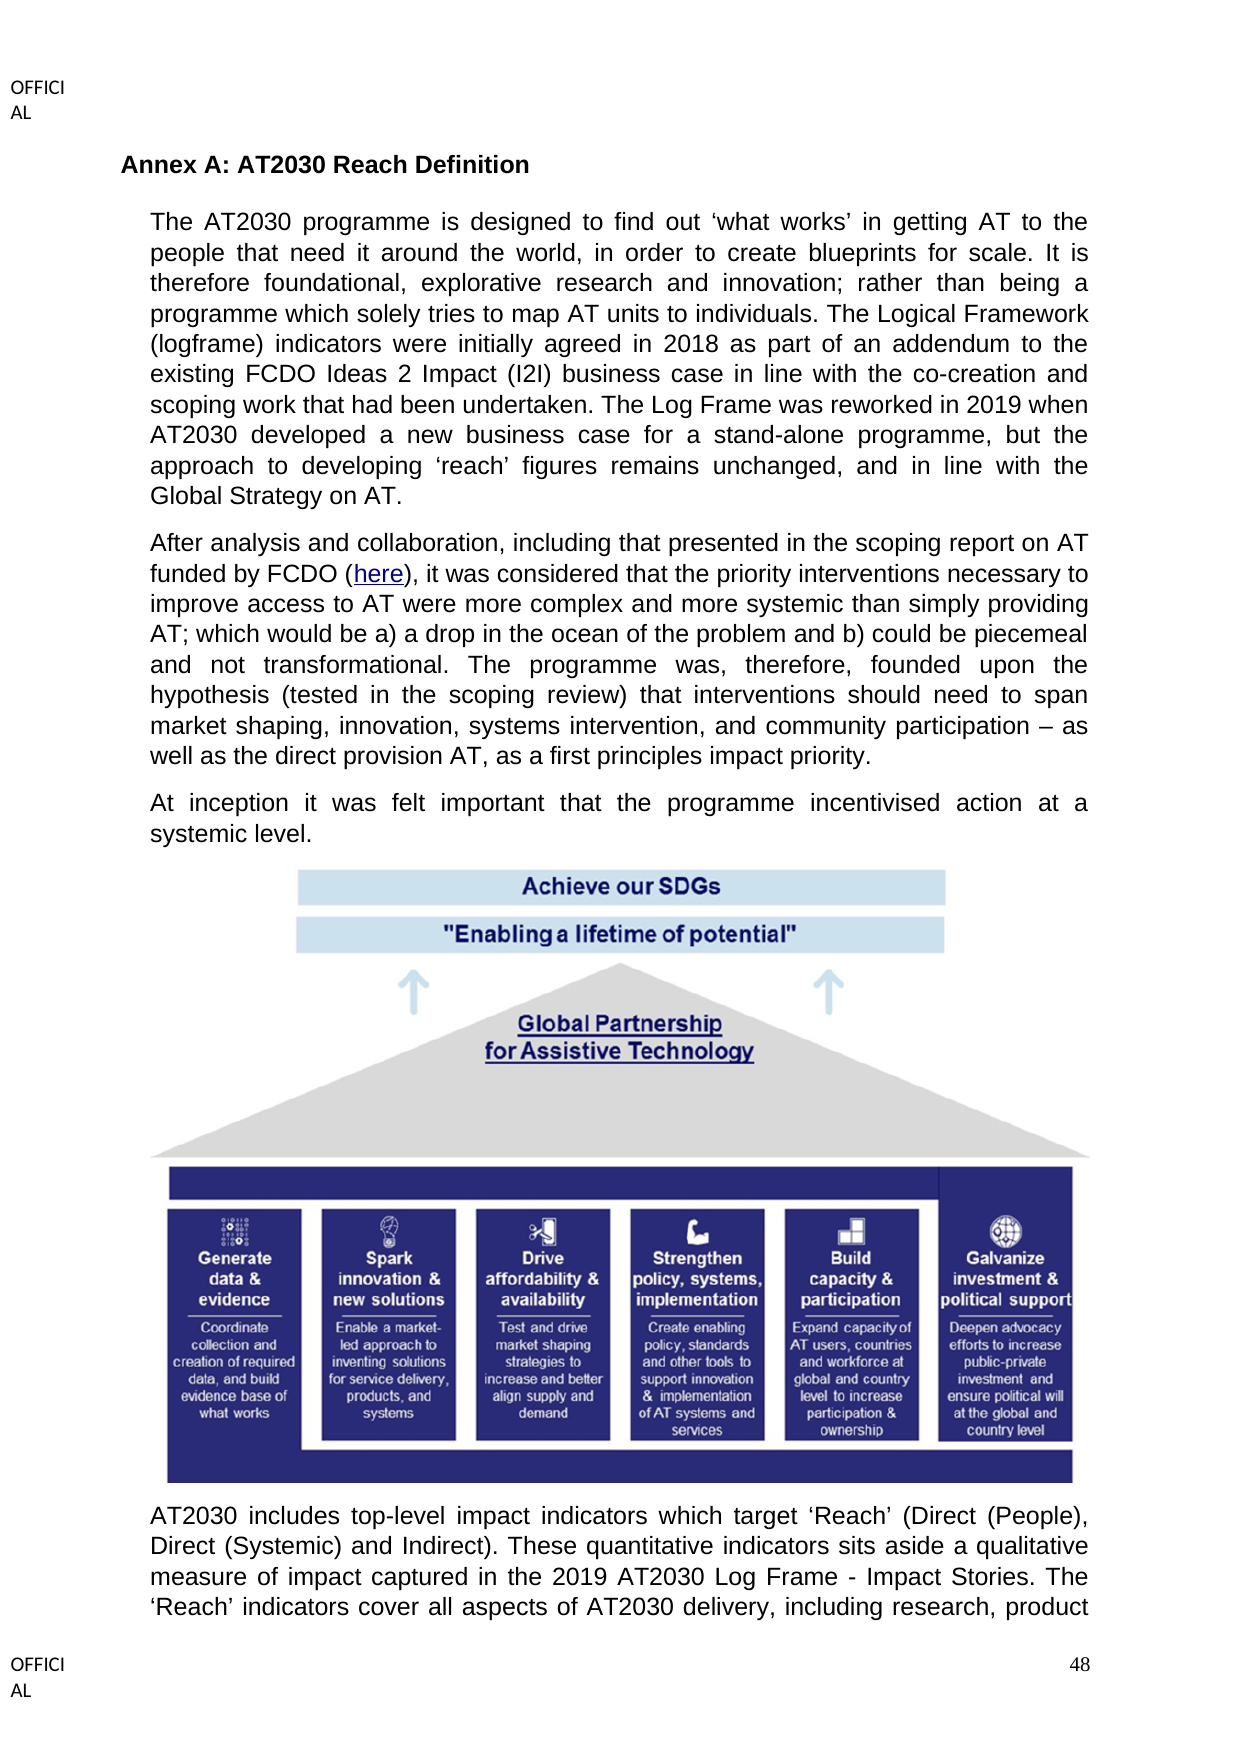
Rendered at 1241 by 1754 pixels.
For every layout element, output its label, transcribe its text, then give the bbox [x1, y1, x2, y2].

text AT2030 includes top-level impact indicators which target ‘Reach’ (Direct (People), Direct (Systemic) and Indirect). These quantitative indicators sits aside a qualitative measure of impact captured in the 2019 AT2030 Log Frame - Impact Stories. The ‘Reach’ indicators cover all aspects of AT2030 delivery, including research, product [150, 1501, 1090, 1621]
text At inception it was felt important that the programme incentivised action at a systemic level. [150, 788, 1090, 847]
text Annex A: AT2030 Reach Definition [120, 150, 1090, 179]
text The AT2030 programme is designed to find out ‘what works’ in getting AT to the people that need it around the world, in order to create blueprints for scale. It is therefore foundational, explorative research and innovation; rather than being a programme which solely tries to map AT units to individuals. The Logical Framework (logframe) indicators were initially agreed in 2018 as part of an addendum to the existing FCDO Ideas 2 Impact (I2I) business case in line with the co-creation and scoping work that had been undertaken. The Log Frame was reworked in 2019 when AT2030 developed a new business case for a stand-alone programme, but the approach to developing ‘reach’ figures remains unchanged, and in line with the Global Strategy on AT. [150, 207, 1090, 510]
text After analysis and collaboration, including that presented in the scoping report on AT funded by FCDO (here), it was considered that the priority interventions necessary to improve access to AT were more complex and more systemic than simply providing AT; which would be a) a drop in the ocean of the problem and b) could be piecemeal and not transformational. The programme was, therefore, founded upon the hypothesis (tested in the scoping review) that interventions should need to span market shaping, innovation, systems intervention, and community participation – as well as the direct provision AT, as a first principles impact priority. [150, 528, 1090, 770]
